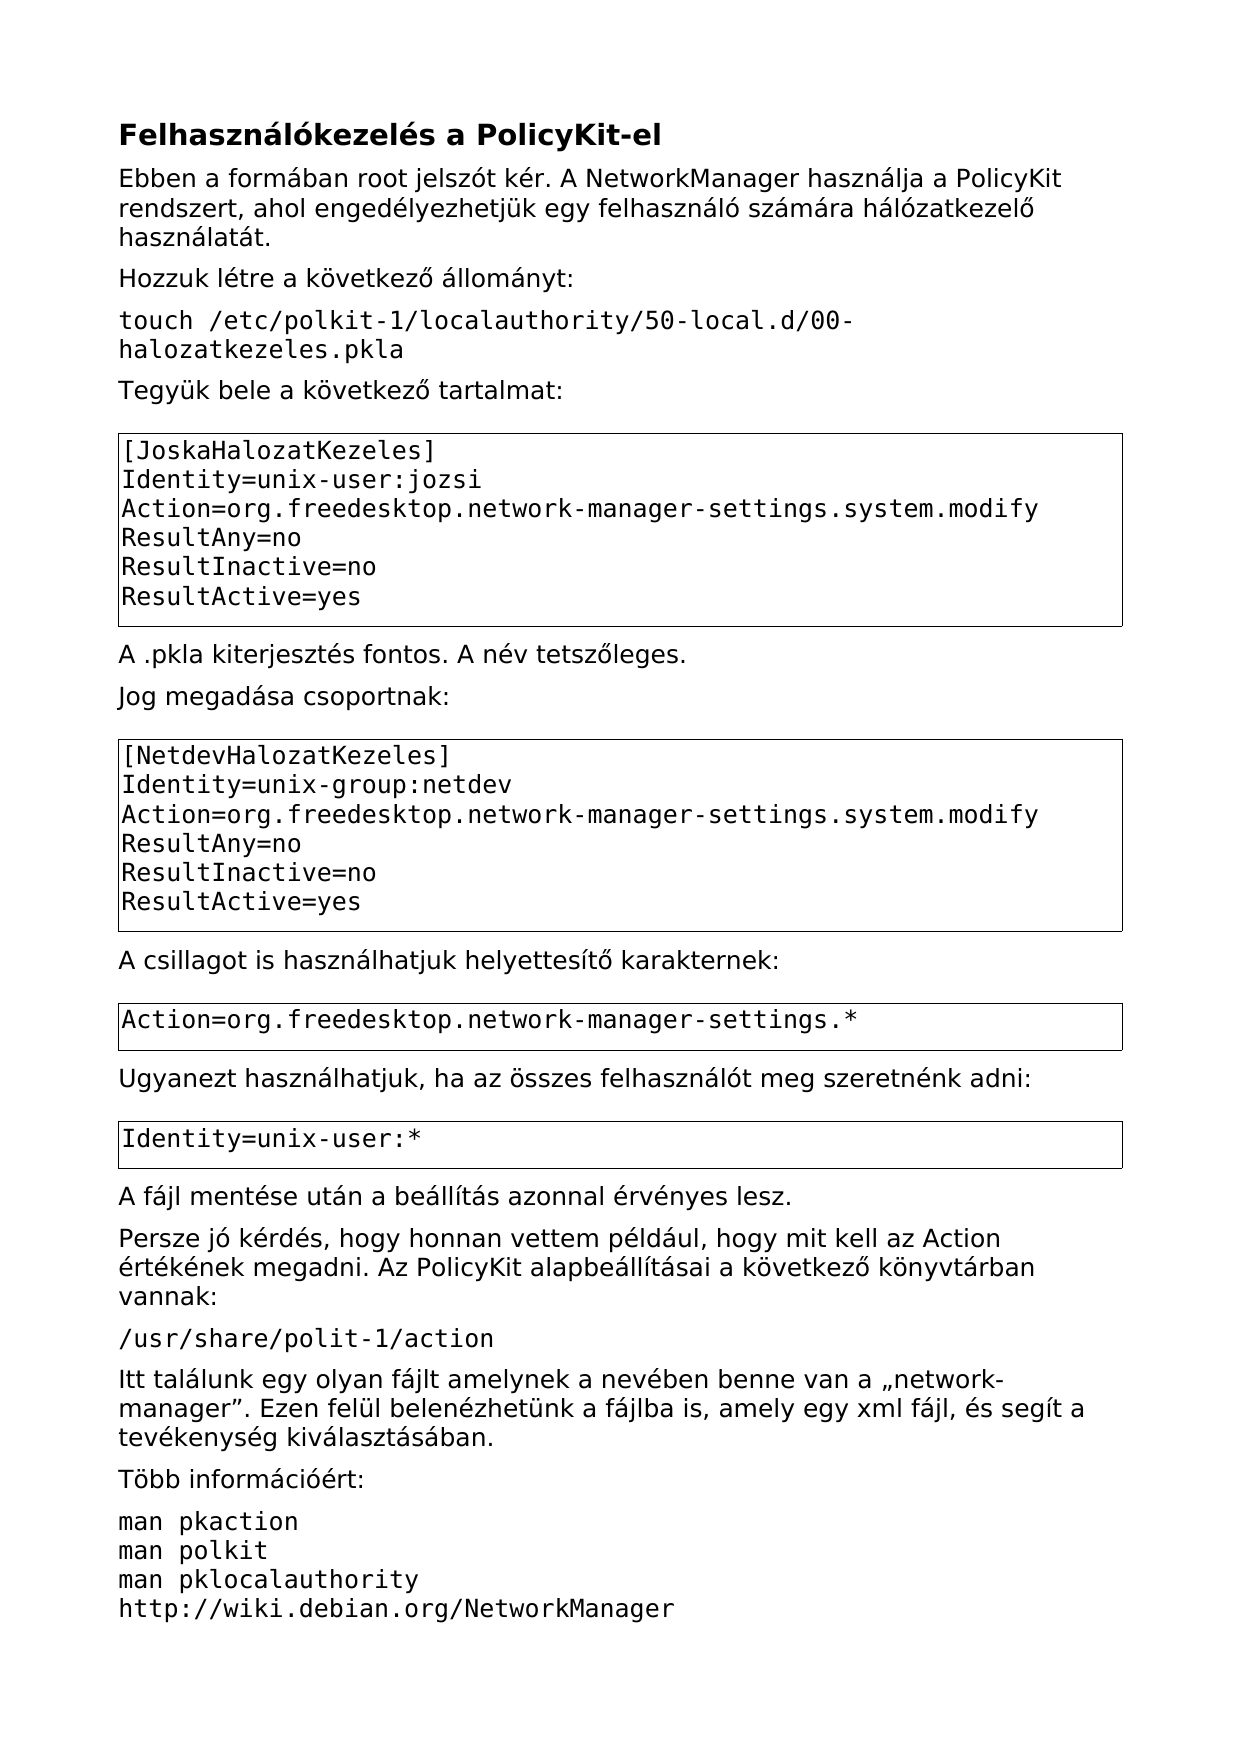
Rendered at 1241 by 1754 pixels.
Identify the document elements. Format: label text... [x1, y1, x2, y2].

text touch /etc/polkit-1/localauthority/50-local.d/00-halozatkezeles.pkla [118, 306, 1122, 364]
text Hozzuk létre a következő állományt: [118, 264, 1122, 294]
text Persze jó kérdés, hogy honnan vettem például, hogy mit kell az Action értékének megadni. Az PolicyKit alapbeállításai a következő könyvtárban vannak: [118, 1224, 1122, 1312]
text Ugyanezt használhatjuk, ha az összes felhasználót meg szeretnénk adni: [118, 1064, 1122, 1093]
table_header Identity=unix-user:* [119, 1122, 1122, 1168]
subtitle Felhasználókezelés a PolicyKit-el [118, 118, 1122, 152]
text A csillagot is használhatjuk helyettesítő karakternek: [118, 946, 1122, 975]
text Ebben a formában root jelszót kér. A NetworkManager használja a PolicyKit rendszert, ahol engedélyezhetjük egy felhasználó számára hálózatkezelő használatát. [118, 164, 1122, 252]
text Itt találunk egy olyan fájlt amelynek a nevében benne van a „network-manager”. Ezen felül belenézhetünk a fájlba is, amely egy xml fájl, és segít a tevékenység kiválasztásában. [118, 1365, 1122, 1453]
table_header Action=org.freedesktop.network-manager-settings.* [119, 1004, 1122, 1049]
text man pkaction man polkit man pklocalauthority http://wiki.debian.org/NetworkManager [118, 1507, 1122, 1623]
text Jog megadása csoportnak: [118, 682, 1122, 711]
text A .pkla kiterjesztés fontos. A név tetszőleges. [118, 640, 1122, 669]
text Tegyük bele a következő tartalmat: [118, 376, 1122, 406]
text A fájl mentése után a beállítás azonnal érvényes lesz. [118, 1183, 1122, 1212]
text /usr/share/polit-1/action [118, 1324, 1122, 1353]
text Több információért: [118, 1465, 1122, 1494]
table_header [JoskaHalozatKezeles] Identity=unix-user:jozsi Action=org.freedesktop.network-manager-settings.system.modify ResultAny=no ResultInactive=no ResultActive=yes [119, 434, 1122, 626]
table_header [NetdevHalozatKezeles] Identity=unix-group:netdev Action=org.freedesktop.network-manager-settings.system.modify ResultAny=no ResultInactive=no ResultActive=yes [119, 740, 1122, 931]
